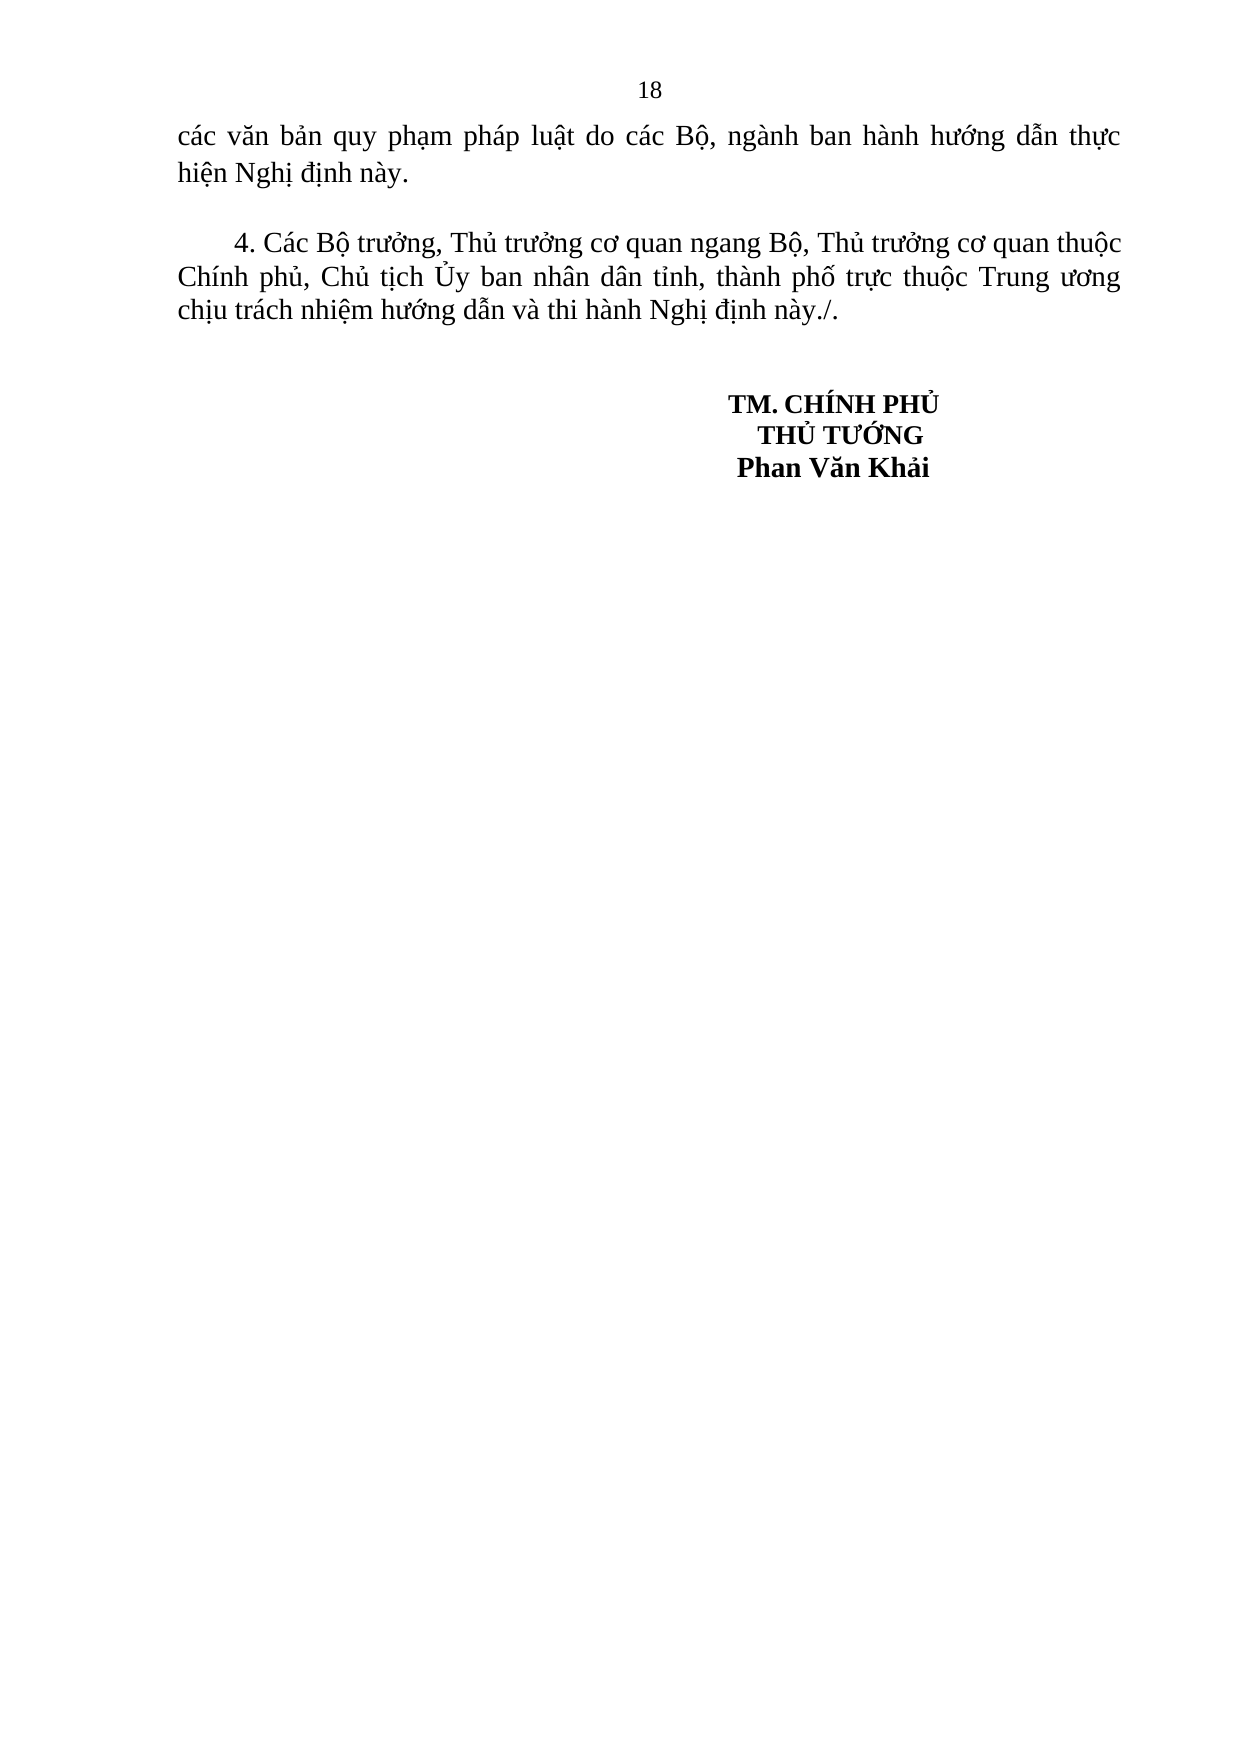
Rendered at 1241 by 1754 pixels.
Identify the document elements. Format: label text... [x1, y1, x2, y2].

text Phan Văn Khải [177, 451, 1122, 484]
text các văn bản quy phạm pháp luật do các Bộ, ngành ban hành hướng dẫn thực hiện Nghị định này. [177, 118, 1122, 188]
text THỦ TƯỚNG [552, 419, 1122, 451]
text 4. Các Bộ trưởng, Thủ trưởng cơ quan ngang Bộ, Thủ trưởng cơ quan thuộc Chính phủ, Chủ tịch Ủy ban nhân dân tỉnh, thành phố trực thuộc Trung ương chịu trách nhiệm hướng dẫn và thi hành Nghị định này./. [177, 225, 1122, 326]
text TM. CHÍNH PHỦ [552, 388, 1122, 419]
